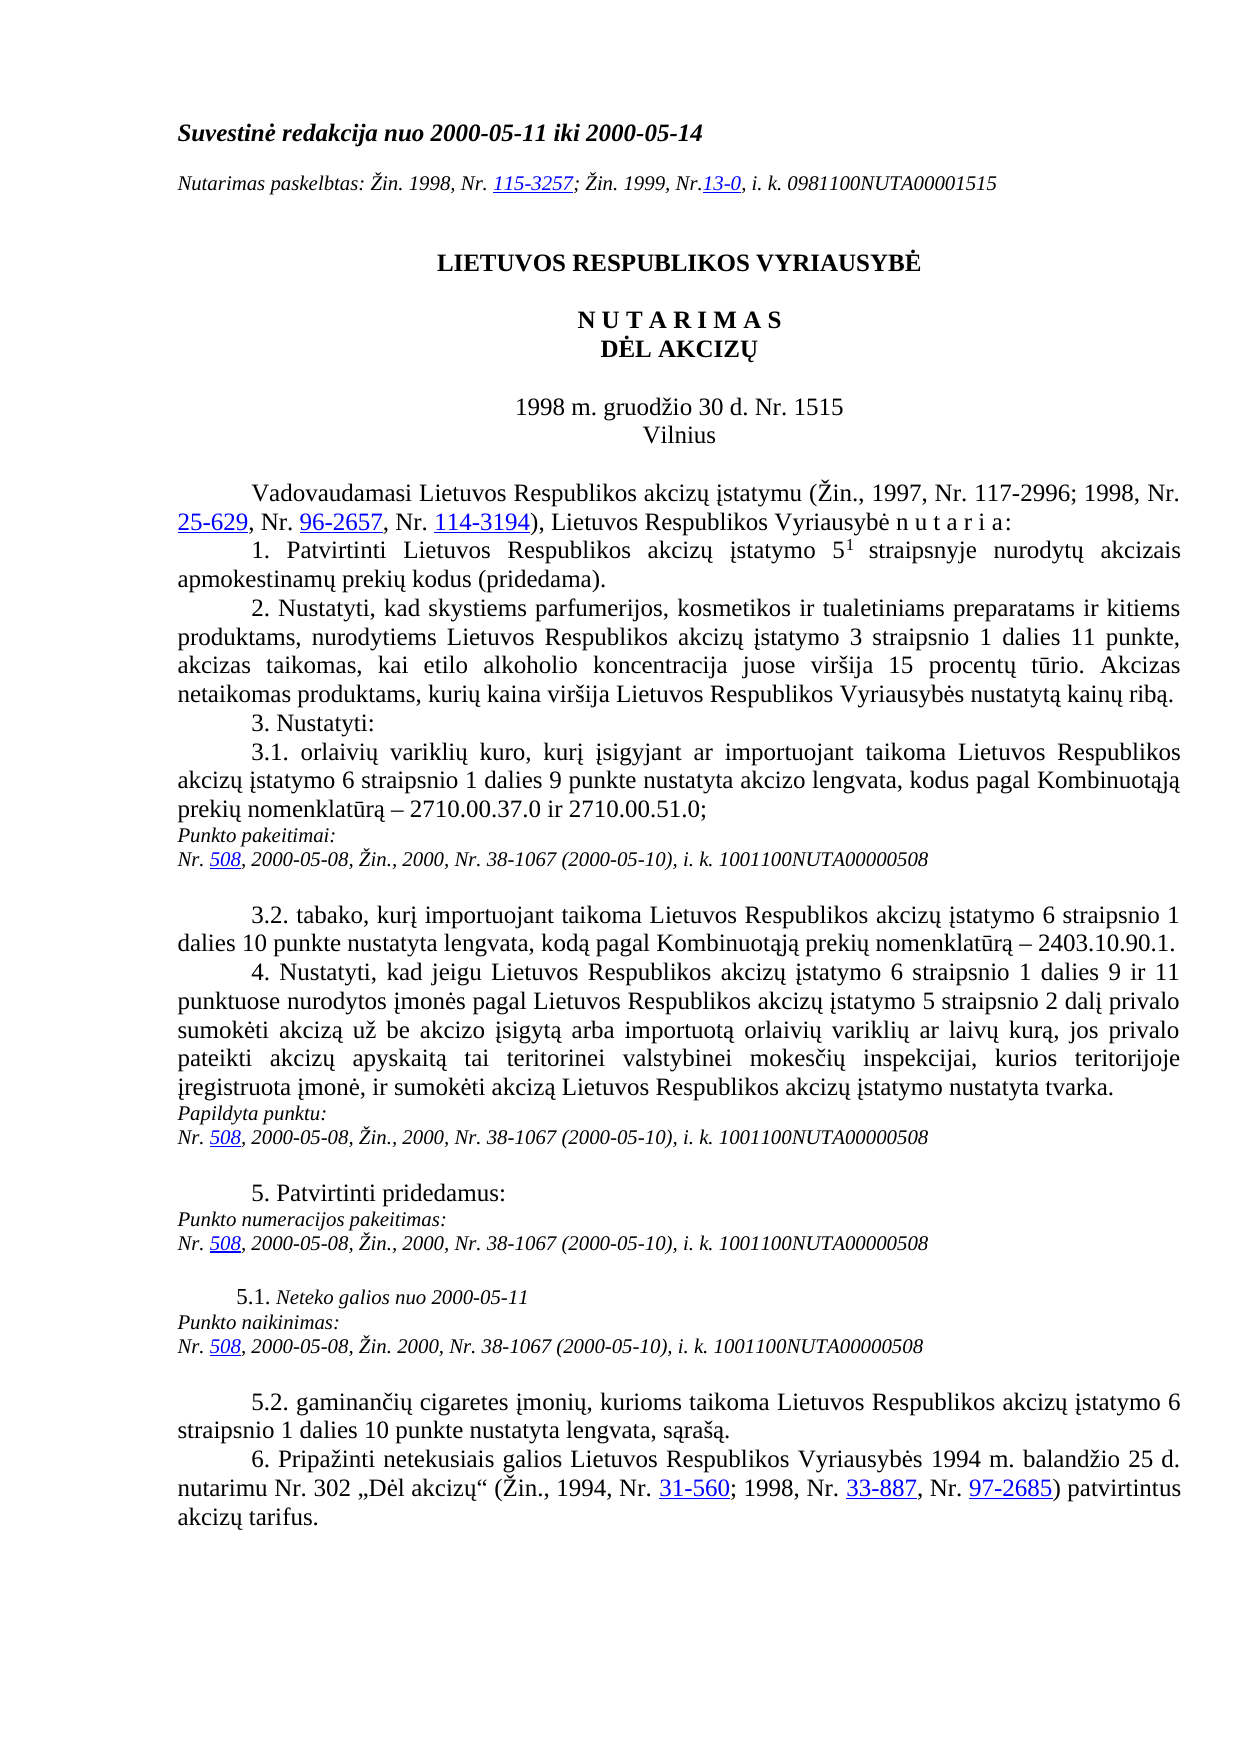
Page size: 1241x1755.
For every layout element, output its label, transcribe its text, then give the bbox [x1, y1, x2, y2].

text Punkto numeracijos pakeitimas: [177, 1207, 1181, 1231]
text Vilnius [177, 420, 1181, 449]
text 2. Nustatyti, kad skystiems parfumerijos, kosmetikos ir tualetiniams preparatams ir kitiems produktams, nurodytiems Lietuvos Respublikos akcizų įstatymo 3 straipsnio 1 dalies 11 punkte, akcizas taikomas, kai etilo alkoholio koncentracija juose viršija 15 procentų tūrio. Akcizas netaikomas produktams, kurių kaina viršija Lietuvos Respublikos Vyriausybės nustatytą kainų ribą. [177, 593, 1181, 708]
text 3. Nustatyti: [177, 708, 1181, 737]
text Nr. 508, 2000-05-08, Žin., 2000, Nr. 38-1067 (2000-05-10), i. k. 1001100NUTA00000508 [177, 847, 1181, 871]
text Vadovaudamasi Lietuvos Respublikos akcizų įstatymu (Žin., 1997, Nr. 117-2996; 1998, Nr. 25-629, Nr. 96-2657, Nr. 114-3194), Lietuvos Respublikos Vyriausybė nutaria: [177, 478, 1181, 535]
text Punkto pakeitimai: [177, 823, 1181, 847]
text Punkto naikinimas: [177, 1310, 1181, 1334]
text Nr. 508, 2000-05-08, Žin. 2000, Nr. 38-1067 (2000-05-10), i. k. 1001100NUTA00000508 [177, 1334, 1181, 1358]
text DĖL AKCIZŲ [177, 334, 1181, 363]
text Nutarimas paskelbtas: Žin. 1998, Nr. 115-3257; Žin. 1999, Nr.13-0, i. k. 0981100NUTA00001515 [177, 171, 1181, 195]
text Nr. 508, 2000-05-08, Žin., 2000, Nr. 38-1067 (2000-05-10), i. k. 1001100NUTA00000508 [177, 1231, 1181, 1255]
text 1. Patvirtinti Lietuvos Respublikos akcizų įstatymo 51 straipsnyje nurodytų akcizais apmokestinamų prekių kodus (pridedama). [177, 535, 1181, 593]
text 6. Pripažinti netekusiais galios Lietuvos Respublikos Vyriausybės 1994 m. balandžio 25 d. nutarimu Nr. 302 „Dėl akcizų“ (Žin., 1994, Nr. 31-560; 1998, Nr. 33-887, Nr. 97-2685) patvirtintus akcizų tarifus. [177, 1444, 1181, 1530]
text 5.2. gaminančių cigaretes įmonių, kurioms taikoma Lietuvos Respublikos akcizų įstatymo 6 straipsnio 1 dalies 10 punkte nustatyta lengvata, sąrašą. [177, 1387, 1181, 1444]
text Suvestinė redakcija nuo 2000-05-11 iki 2000-05-14 [177, 118, 1181, 147]
text 4. Nustatyti, kad jeigu Lietuvos Respublikos akcizų įstatymo 6 straipsnio 1 dalies 9 ir 11 punktuose nurodytos įmonės pagal Lietuvos Respublikos akcizų įstatymo 5 straipsnio 2 dalį privalo sumokėti akcizą už be akcizo įsigytą arba importuotą orlaivių variklių ar laivų kurą, jos privalo pateikti akcizų apyskaitą tai teritorinei valstybinei mokesčių inspekcijai, kurios teritorijoje įregistruota įmonė, ir sumokėti akcizą Lietuvos Respublikos akcizų įstatymo nustatyta tvarka. [177, 957, 1181, 1101]
text 5. Patvirtinti pridedamus: [177, 1178, 1181, 1207]
text 3.2. tabako, kurį importuojant taikoma Lietuvos Respublikos akcizų įstatymo 6 straipsnio 1 dalies 10 punkte nustatyta lengvata, kodą pagal Kombinuotąją prekių nomenklatūrą – 2403.10.90.1. [177, 900, 1181, 957]
text Nr. 508, 2000-05-08, Žin., 2000, Nr. 38-1067 (2000-05-10), i. k. 1001100NUTA00000508 [177, 1125, 1181, 1149]
text 3.1. orlaivių variklių kuro, kurį įsigyjant ar importuojant taikoma Lietuvos Respublikos akcizų įstatymo 6 straipsnio 1 dalies 9 punkte nustatyta akcizo lengvata, kodus pagal Kombinuotąją prekių nomenklatūrą – 2710.00.37.0 ir 2710.00.51.0; [177, 737, 1181, 823]
text Papildyta punktu: [177, 1101, 1181, 1125]
text 5.1. Neteko galios nuo 2000-05-11 [177, 1283, 1181, 1310]
text N U T A R I M A S [177, 305, 1181, 334]
text 1998 m. gruodžio 30 d. Nr. 1515 [177, 392, 1181, 420]
text LIETUVOS RESPUBLIKOS VYRIAUSYBĖ [177, 248, 1181, 277]
